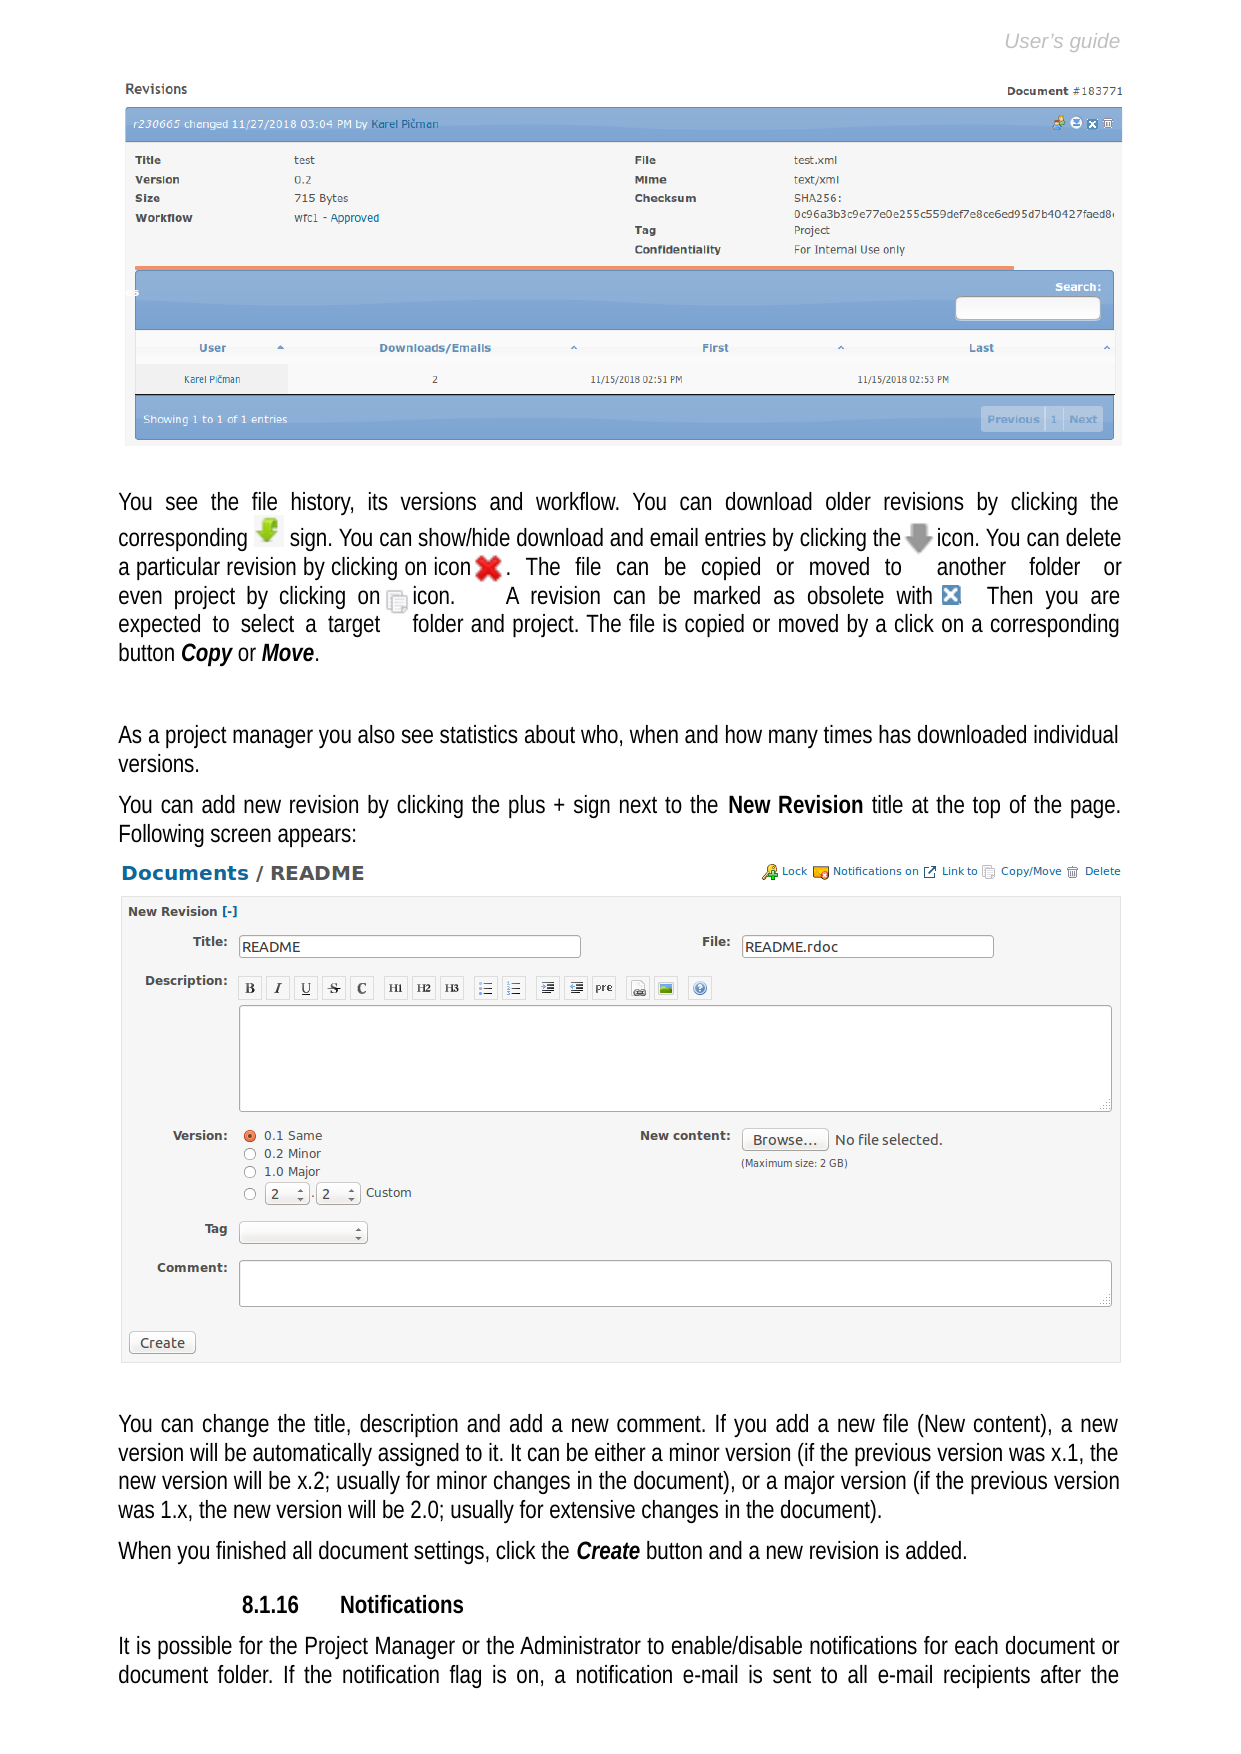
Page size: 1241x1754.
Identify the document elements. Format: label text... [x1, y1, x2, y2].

text You can add new revision by clicking the plus + sign next to the New Revision title at the top of the page. Following screen appears: [118, 790, 1122, 847]
picture [254, 515, 284, 547]
subtitle Notifications [236, 1590, 1122, 1618]
picture [118, 76, 1123, 446]
text As a project manager you also see statistics about who, when and how many times has downloaded individual versions. [118, 720, 1122, 778]
picture [942, 585, 961, 605]
picture [903, 522, 937, 557]
picture [472, 552, 506, 586]
picture [118, 860, 1123, 1368]
text It is possible for the Project Manager or the Administrator to enable/disable notifications for each document or document folder. If the notification flag is on, a notification e-mail is sent to all e-mail recipients after the [118, 1631, 1122, 1688]
text When you finished all document settings, click the Create button and a new revision is added. [118, 1536, 1122, 1565]
text You see the file history, its versions and workflow. You can download older revisions by clicking the corresponding sign. You can show/hide download and email entries by clicking the icon. You can delete a particular revision by clicking on icon . The file can be copied or moved to another folder or even project by clicking on icon. A revision can be marked as obsolete with . Then you are expected to select a target folder and project. The file is copied or moved by a click on a corresponding button Copy or Move. [118, 487, 1122, 667]
text You can change the title, description and add a new comment. If you add a new file (New content), a new version will be automatically assigned to it. It can be either a minor version (if the previous version was x.1, the new version will be x.2; usually for minor changes in the document), or a major version (if the previous version was 1.x, the new version will be 2.0; usually for extensive changes in the document). [118, 1409, 1122, 1524]
picture [381, 584, 413, 620]
